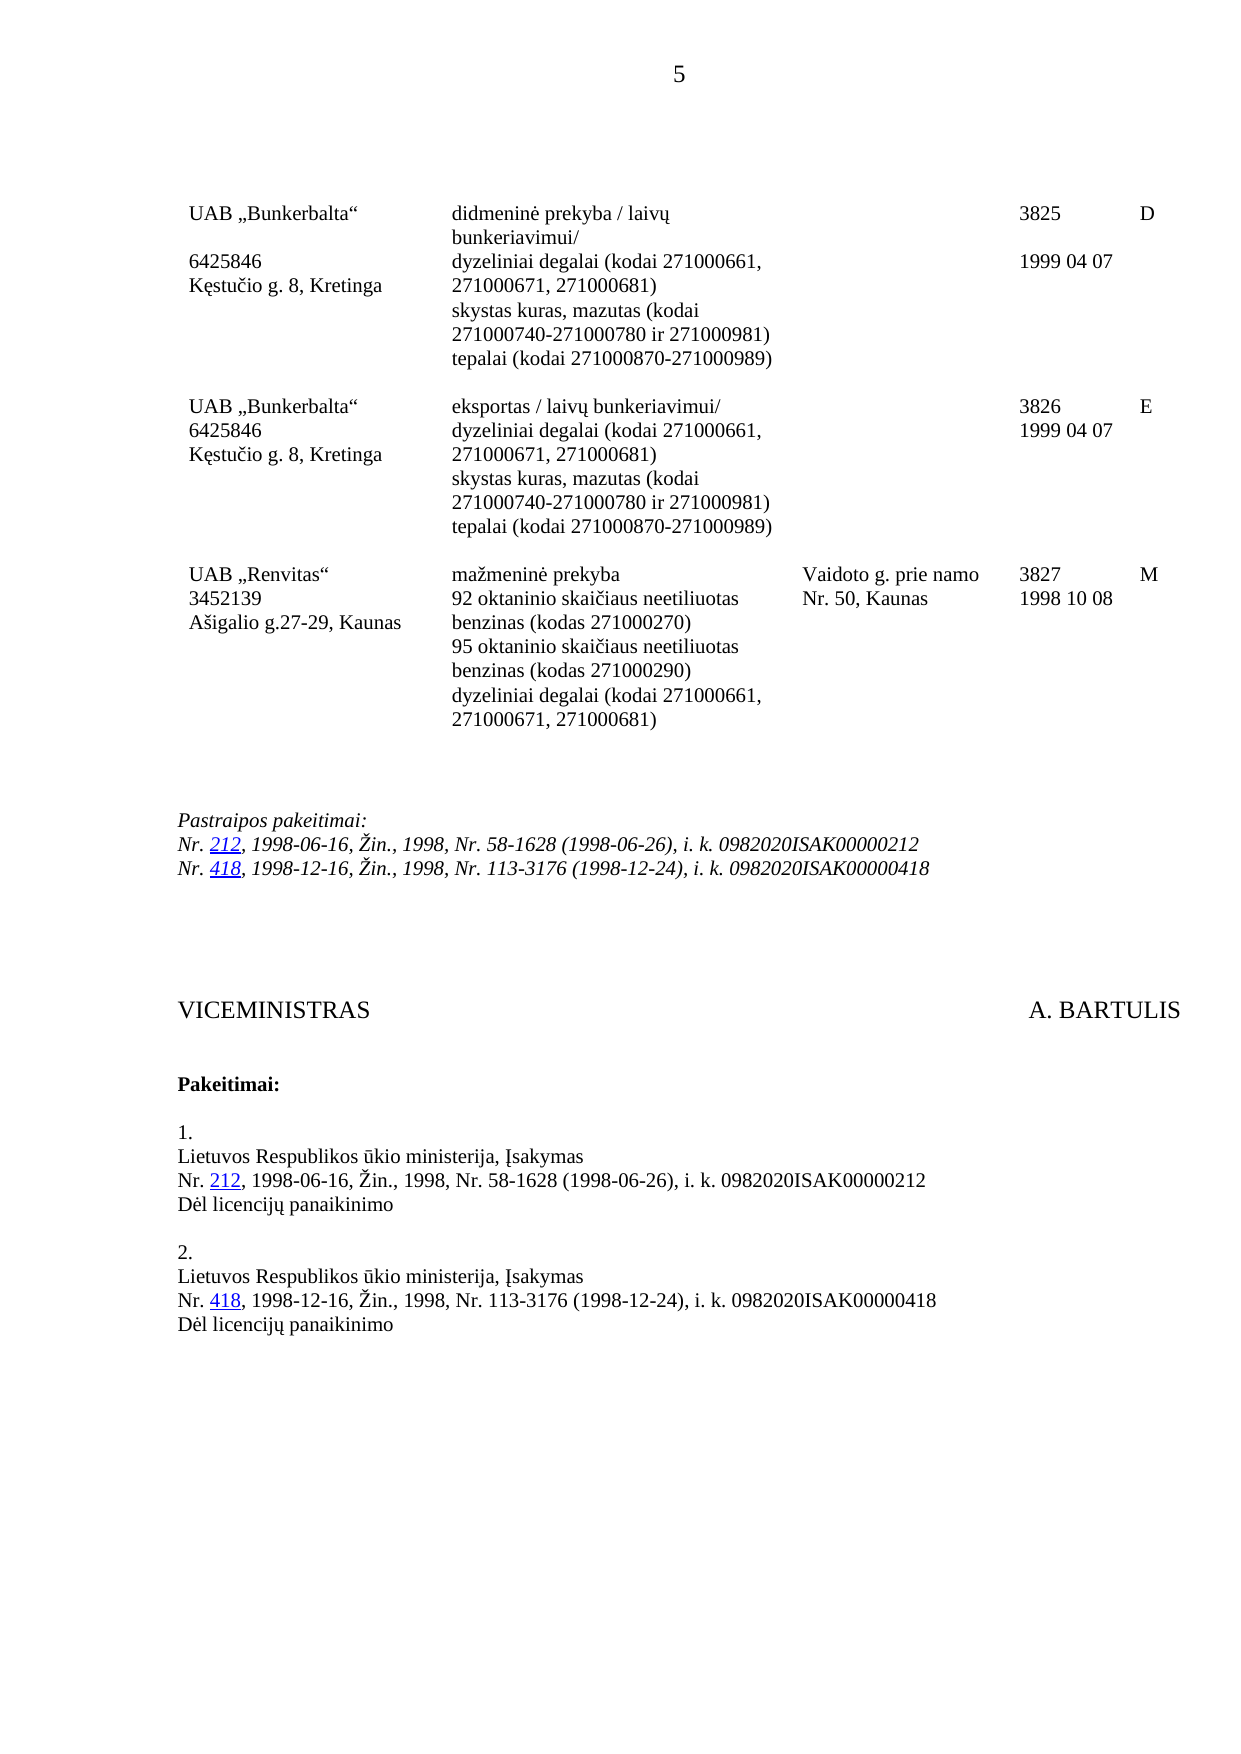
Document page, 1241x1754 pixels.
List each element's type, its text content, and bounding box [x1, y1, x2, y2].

table_cell [1128, 610, 1181, 634]
table_cell D [1128, 201, 1181, 249]
table_cell tepalai (kodai 271000870-271000989) [440, 346, 791, 370]
table_cell [791, 298, 1008, 322]
table_cell [440, 731, 791, 755]
table_cell M [1128, 562, 1181, 586]
table_cell [791, 731, 1008, 755]
table_cell Ašigalio g.27-29, Kaunas [177, 610, 440, 634]
table_cell [1128, 466, 1181, 490]
table_cell [177, 634, 440, 658]
table_cell skystas kuras, mazutas (kodai [440, 298, 791, 322]
table_cell mažmeninė prekyba [440, 562, 791, 586]
text Pakeitimai: [177, 1072, 1181, 1096]
text Dėl licencijų panaikinimo [177, 1312, 1181, 1336]
table_cell 271000671, 271000681) [440, 274, 791, 297]
table_cell [1008, 322, 1128, 346]
table_cell [1128, 442, 1181, 466]
table_cell [1128, 370, 1181, 394]
table_cell [1128, 538, 1181, 562]
table_cell [791, 201, 1008, 249]
table_cell [791, 394, 1008, 418]
table_cell 3452139 [177, 586, 440, 610]
table_cell [177, 731, 440, 755]
text 2. [177, 1240, 1181, 1264]
table_cell 1999 04 07 [1008, 418, 1128, 442]
table_cell [791, 274, 1008, 297]
table_cell Vaidoto g. prie namo [791, 562, 1008, 586]
table_cell E [1128, 394, 1181, 418]
table_cell dyzeliniai degalai (kodai 271000661, [440, 418, 791, 442]
table_cell [1008, 731, 1128, 755]
table_cell [1128, 322, 1181, 346]
text Nr. 212, 1998-06-16, Žin., 1998, Nr. 58-1628 (1998-06-26), i. k. 0982020ISAK00000212 [177, 832, 1181, 856]
table_cell [177, 514, 440, 538]
table_cell 3826 [1008, 394, 1128, 418]
table_cell [440, 755, 791, 779]
table_cell [1008, 298, 1128, 322]
table_cell 271000740-271000780 ir 271000981) [440, 322, 791, 346]
table_cell [1128, 514, 1181, 538]
table_cell [177, 707, 440, 731]
table_cell [1008, 177, 1128, 201]
text VICEMINISTRAS A. BARTULIS [177, 995, 1181, 1023]
table_cell [1128, 634, 1181, 658]
text Nr. 418, 1998-12-16, Žin., 1998, Nr. 113-3176 (1998-12-24), i. k. 0982020ISAK00000418 [177, 856, 1181, 880]
table_cell 6425846 [177, 249, 440, 273]
table_cell [791, 634, 1008, 658]
table_cell eksportas / laivų bunkeriavimui/ [440, 394, 791, 418]
table_cell benzinas (kodas 271000270) [440, 610, 791, 634]
table_cell [1008, 538, 1128, 562]
text Lietuvos Respublikos ūkio ministerija, Įsakymas [177, 1144, 1181, 1168]
table_cell [177, 538, 440, 562]
table_cell tepalai (kodai 271000870-271000989) [440, 514, 791, 538]
table_cell [791, 418, 1008, 442]
table_cell [791, 707, 1008, 731]
table_cell 1999 04 07 [1008, 249, 1128, 273]
table_cell [1008, 755, 1128, 779]
text 1. [177, 1120, 1181, 1144]
table_cell [177, 466, 440, 490]
table_cell [440, 538, 791, 562]
table_cell [791, 659, 1008, 682]
table_cell [1008, 659, 1128, 682]
table_cell [1128, 659, 1181, 682]
table_cell [1008, 683, 1128, 707]
table_cell [1128, 755, 1181, 779]
table_cell [440, 177, 791, 201]
text Pastraipos pakeitimai: [177, 807, 1181, 832]
table_cell 271000671, 271000681) [440, 707, 791, 731]
table_cell [1008, 707, 1128, 731]
table_cell [1128, 731, 1181, 755]
table_cell 6425846 [177, 418, 440, 442]
table_cell [1128, 586, 1181, 610]
table_cell [177, 683, 440, 707]
table_cell Nr. 50, Kaunas [791, 586, 1008, 610]
table_cell [791, 249, 1008, 273]
table_cell [791, 514, 1008, 538]
table_cell [1128, 418, 1181, 442]
table_cell [1128, 346, 1181, 370]
table_cell [791, 610, 1008, 634]
table_cell 271000740-271000780 ir 271000981) [440, 490, 791, 514]
table_cell [177, 659, 440, 682]
table_cell 1998 10 08 [1008, 586, 1128, 610]
table_cell didmeninė prekyba / laivų bunkeriavimui/ [440, 201, 791, 249]
table_cell [791, 683, 1008, 707]
table_cell [1008, 442, 1128, 466]
table_cell [177, 298, 440, 322]
table_cell [1008, 490, 1128, 514]
table_cell Kęstučio g. 8, Kretinga [177, 274, 440, 297]
table_cell [1008, 274, 1128, 297]
table_cell 95 oktaninio skaičiaus neetiliuotas [440, 634, 791, 658]
table_cell skystas kuras, mazutas (kodai [440, 466, 791, 490]
table_cell [1128, 683, 1181, 707]
table_cell [177, 322, 440, 346]
table_cell [791, 346, 1008, 370]
table_cell [1128, 249, 1181, 273]
table_cell [791, 322, 1008, 346]
table_cell dyzeliniai degalai (kodai 271000661, [440, 683, 791, 707]
table_cell 92 oktaninio skaičiaus neetiliuotas [440, 586, 791, 610]
table_cell [1008, 514, 1128, 538]
table_cell 271000671, 271000681) [440, 442, 791, 466]
table_cell [1008, 370, 1128, 394]
table_cell [1008, 634, 1128, 658]
table_cell benzinas (kodas 271000290) [440, 659, 791, 682]
table_cell 3827 [1008, 562, 1128, 586]
table_cell [791, 755, 1008, 779]
table_cell UAB „Bunkerbalta“ [177, 394, 440, 418]
text Nr. 418, 1998-12-16, Žin., 1998, Nr. 113-3176 (1998-12-24), i. k. 0982020ISAK00000418 [177, 1288, 1181, 1312]
table_cell [1008, 466, 1128, 490]
table_cell [1008, 346, 1128, 370]
table_cell [177, 177, 440, 201]
table_cell [791, 177, 1008, 201]
table_cell [791, 490, 1008, 514]
table_cell 3825 [1008, 201, 1128, 249]
table_cell [1128, 490, 1181, 514]
table_cell [1128, 298, 1181, 322]
table_cell [791, 538, 1008, 562]
table_cell [1128, 707, 1181, 731]
table_cell [791, 466, 1008, 490]
table_cell [177, 490, 440, 514]
table_cell [440, 370, 791, 394]
table_cell Kęstučio g. 8, Kretinga [177, 442, 440, 466]
table_cell [791, 442, 1008, 466]
text Lietuvos Respublikos ūkio ministerija, Įsakymas [177, 1264, 1181, 1288]
table_cell [1128, 274, 1181, 297]
table_cell [177, 755, 440, 779]
table_cell UAB „Bunkerbalta“ [177, 201, 440, 249]
table_cell [177, 346, 440, 370]
table_cell [1128, 177, 1181, 201]
table_cell [177, 370, 440, 394]
table_cell UAB „Renvitas“ [177, 562, 440, 586]
text Nr. 212, 1998-06-16, Žin., 1998, Nr. 58-1628 (1998-06-26), i. k. 0982020ISAK00000212 [177, 1168, 1181, 1192]
text Dėl licencijų panaikinimo [177, 1192, 1181, 1216]
table_cell dyzeliniai degalai (kodai 271000661, [440, 249, 791, 273]
table_cell [1008, 610, 1128, 634]
table_cell [791, 370, 1008, 394]
